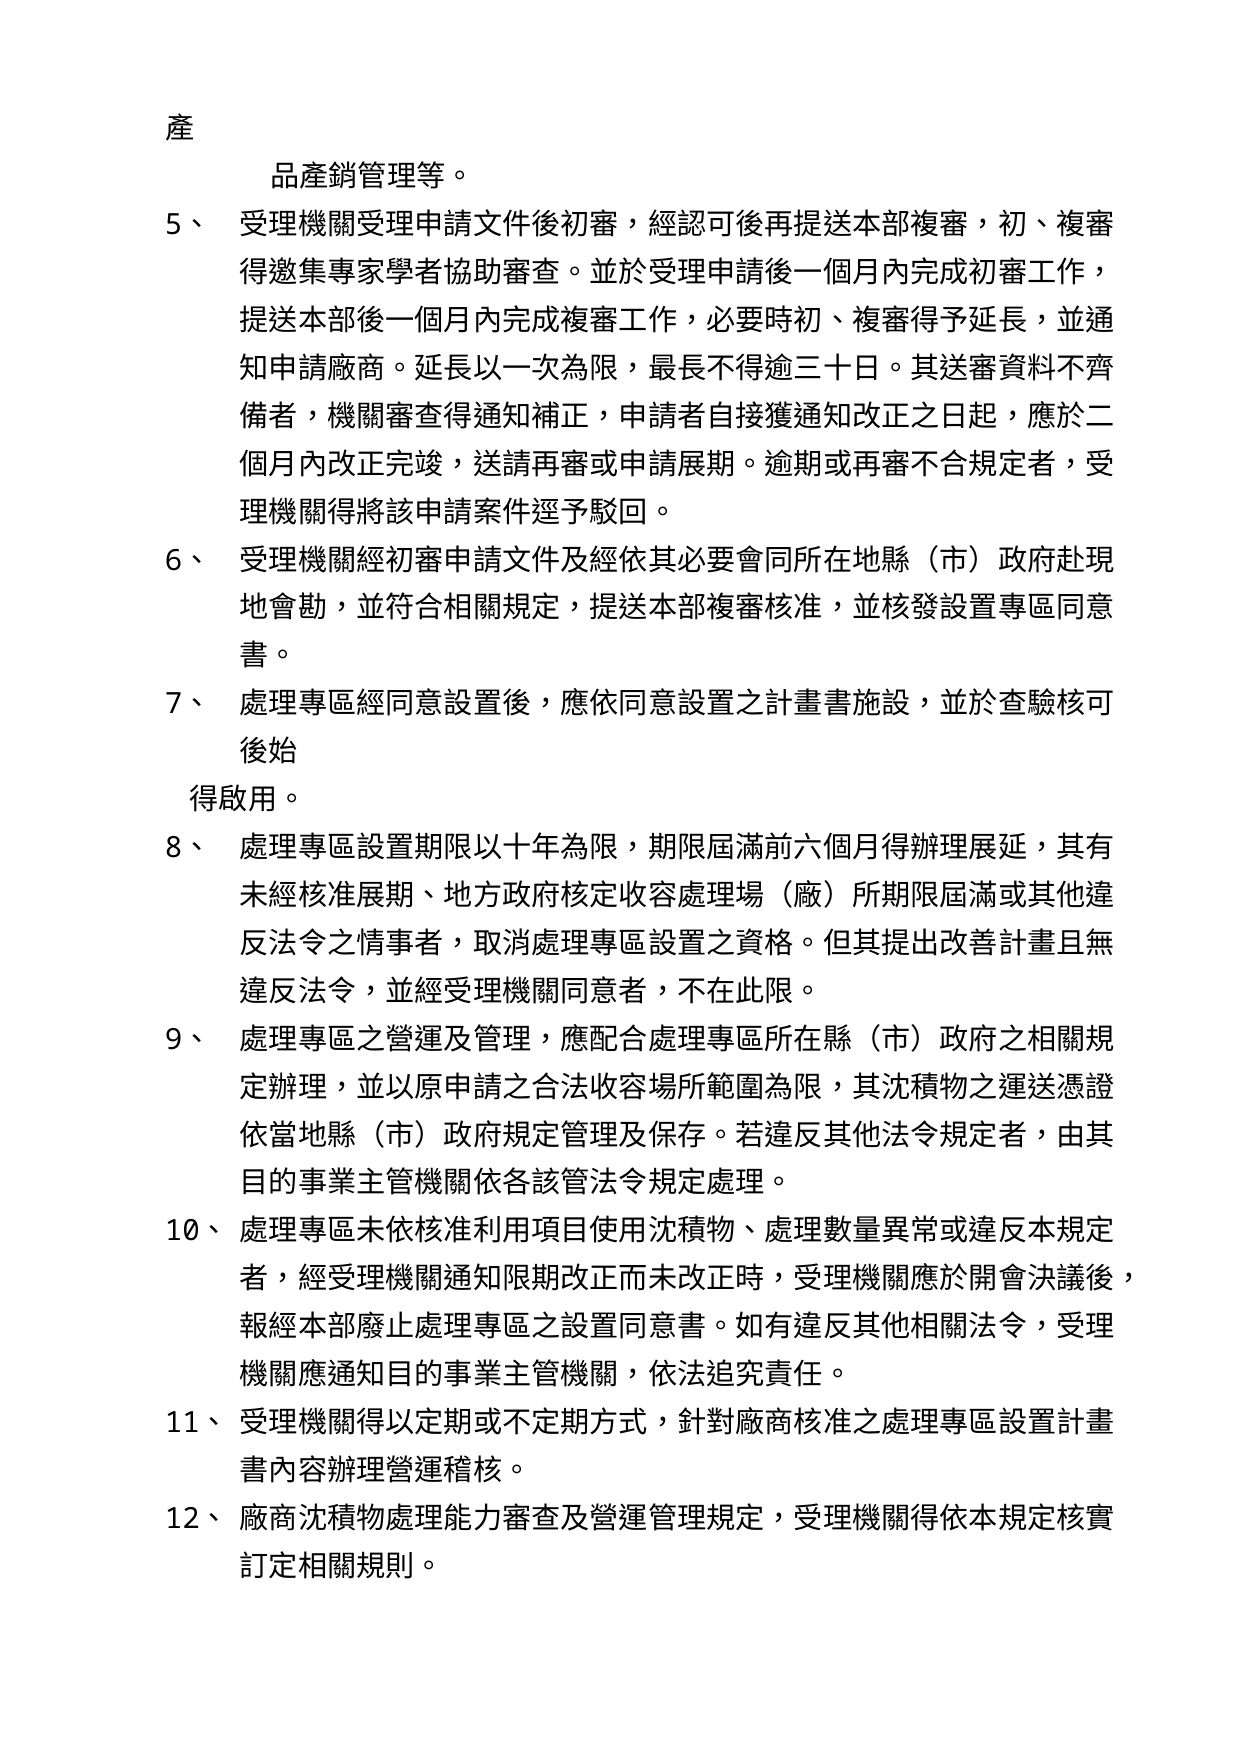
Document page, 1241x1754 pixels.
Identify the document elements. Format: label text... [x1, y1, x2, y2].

list 處理專區之營運及管理，應配合處理專區所在縣（市）政府之相關規定辦理，並以原申請之合法收容場所範圍為限，其沈積物之運送憑證依當地縣（市）政府規定管理及保存。若違反其他法令規定者，由其目的事業主管機關依各該管法令規定處理。 [164, 1011, 1140, 1202]
list 處理專區未依核准利用項目使用沈積物、處理數量異常或違反本規定者，經受理機關通知限期改正而未改正時，受理機關應於開會決議後，報經本部廢止處理專區之設置同意書。如有違反其他相關法令，受理機關應通知目的事業主管機關，依法追究責任。 [164, 1202, 1140, 1394]
text 產 [165, 100, 1140, 148]
list 受理機關得以定期或不定期方式，針對廠商核准之處理專區設置計畫書內容辦理營運稽核。 [164, 1394, 1140, 1490]
list 受理機關受理申請文件後初審，經認可後再提送本部複審，初、複審得邀集專家學者協助審查。並於受理申請後一個月內完成初審工作，提送本部後一個月內完成複審工作，必要時初、複審得予延長，並通知申請廠商。延長以一次為限，最長不得逾三十日。其送審資料不齊備者，機關審查得通知補正，申請者自接獲通知改正之日起，應於二個月內改正完竣，送請再審或申請展期。逾期或再審不合規定者，受理機關得將該申請案件逕予駁回。 [164, 196, 1140, 532]
text 品產銷管理等。 [165, 148, 1140, 196]
list 處理專區設置期限以十年為限，期限屆滿前六個月得辦理展延，其有未經核准展期、地方政府核定收容處理場（廠）所期限屆滿或其他違反法令之情事者，取消處理專區設置之資格。但其提出改善計畫且無違反法令，並經受理機關同意者，不在此限。 [164, 819, 1140, 1011]
text 得啟用。 [189, 771, 1140, 819]
list 受理機關經初審申請文件及經依其必要會同所在地縣（市）政府赴現地會勘，並符合相關規定，提送本部複審核准，並核發設置專區同意書。 [164, 532, 1140, 675]
list 處理專區經同意設置後，應依同意設置之計畫書施設，並於查驗核可後始 [164, 675, 1140, 771]
list 廠商沈積物處理能力審查及營運管理規定，受理機關得依本規定核實訂定相關規則。 [164, 1490, 1140, 1586]
